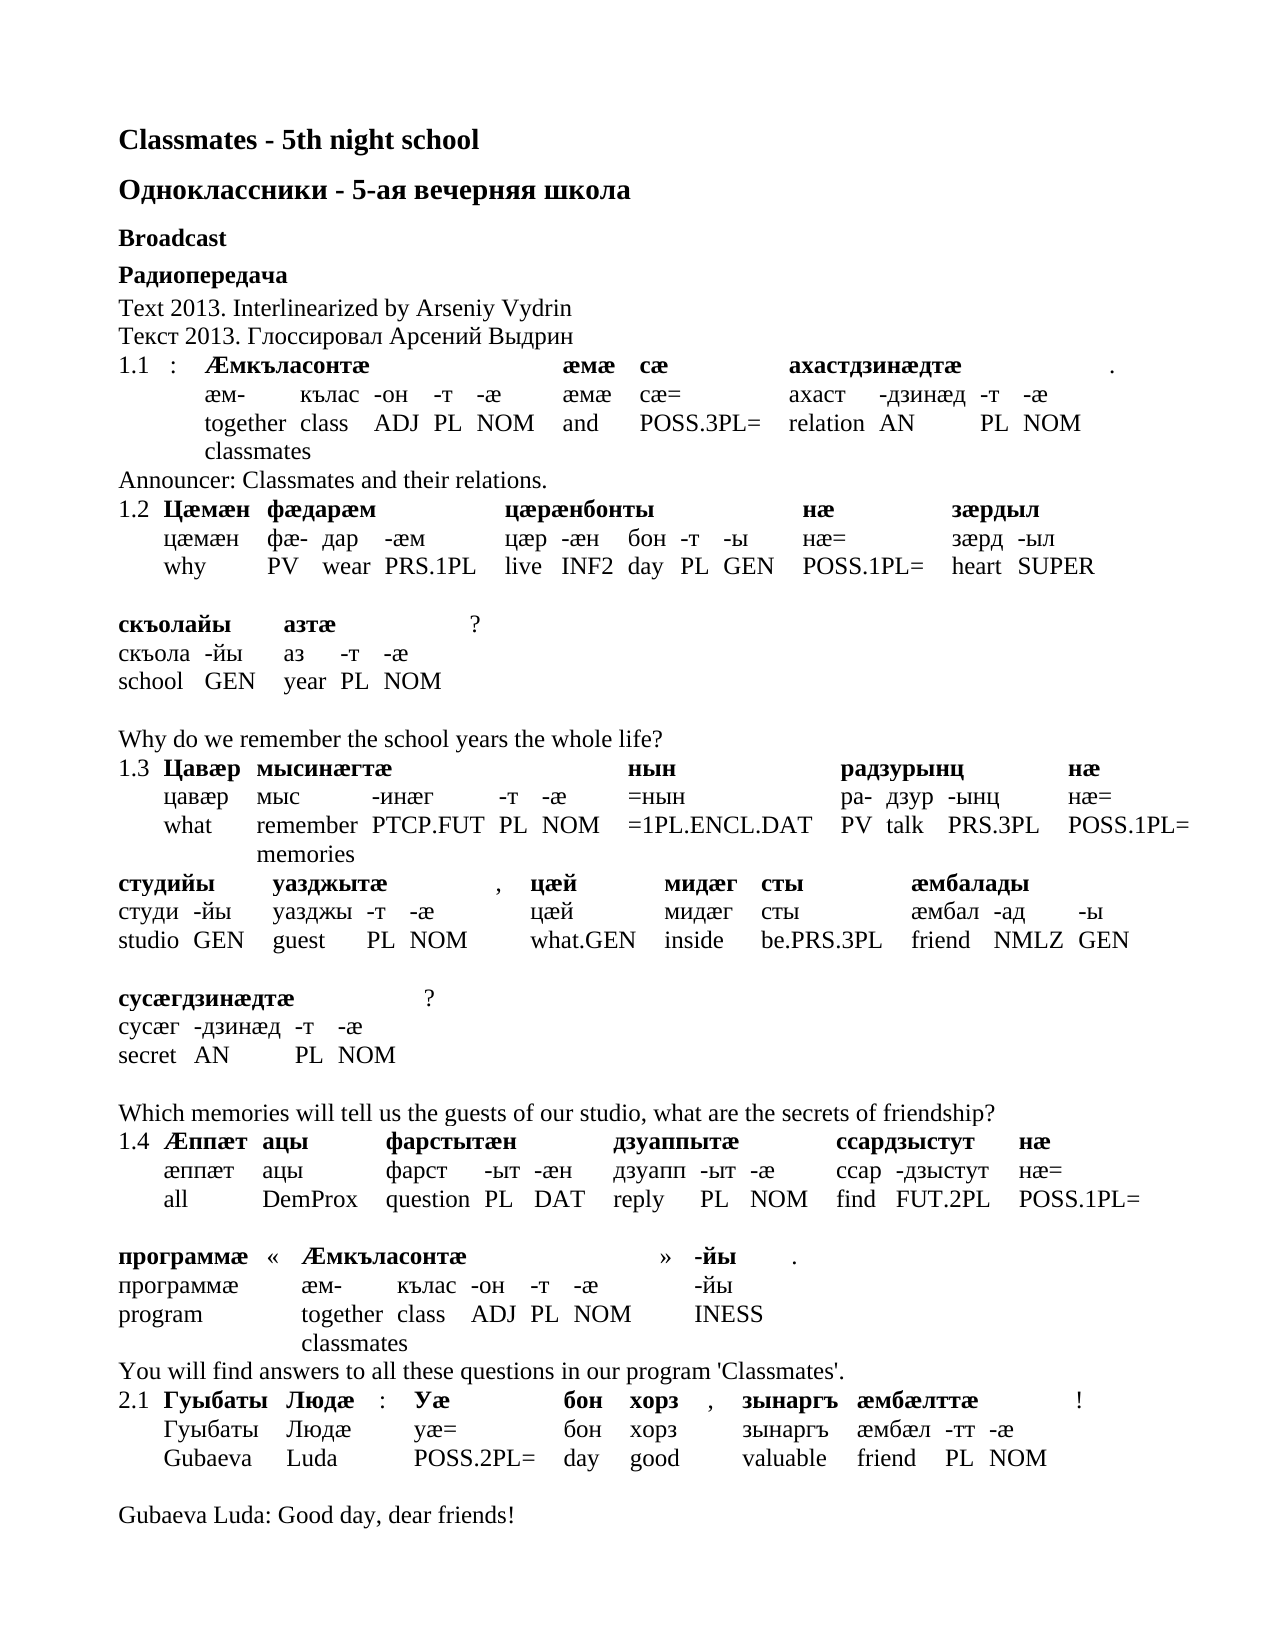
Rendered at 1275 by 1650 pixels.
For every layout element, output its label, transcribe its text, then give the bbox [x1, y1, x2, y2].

text -æ [750, 1155, 808, 1184]
text PV [267, 551, 308, 580]
text PL [366, 925, 396, 954]
text PL [340, 666, 369, 695]
text class [397, 1299, 457, 1328]
text program [118, 1299, 239, 1328]
text what.GEN [530, 925, 637, 954]
text нæ [1018, 1126, 1154, 1155]
text -дзинæд [879, 379, 966, 408]
text classmates [301, 1328, 646, 1356]
text remember [256, 810, 358, 839]
text сусæг [118, 1011, 180, 1040]
text studio [118, 925, 179, 954]
text PL [484, 1184, 520, 1213]
text -ыт [700, 1155, 736, 1184]
text Luda [286, 1443, 351, 1471]
text : [379, 1385, 400, 1414]
text heart [952, 551, 1003, 580]
text ацы [262, 1126, 372, 1155]
text -ы [1078, 896, 1129, 925]
text фарст [386, 1155, 470, 1184]
text -æ [476, 379, 535, 408]
text -т [294, 1011, 324, 1040]
text уазджы [272, 896, 353, 925]
text уазджытæ [272, 868, 482, 896]
text æм- [204, 379, 286, 408]
text Text 2013. Interlinearized by Arseniy Vydrin [118, 293, 1249, 321]
text NOM [573, 1299, 632, 1328]
text зæрд [952, 523, 1003, 551]
text -т [340, 638, 369, 666]
text -он [471, 1270, 516, 1299]
text PV [840, 810, 872, 839]
text POSS.3PL= [639, 408, 761, 436]
text -ыл [1017, 523, 1095, 551]
text NOM [476, 408, 535, 436]
text PL [530, 1299, 559, 1328]
text сæ= [639, 379, 761, 408]
text NOM [338, 1040, 396, 1069]
text day [563, 1443, 602, 1471]
text NOM [383, 666, 442, 695]
title Одноклассники - 5-ая вечерняя школа [118, 172, 1249, 206]
text нæ= [1018, 1155, 1140, 1184]
text POSS.2PL= [414, 1443, 536, 1471]
text ахаст [789, 379, 865, 408]
text NOM [409, 925, 468, 954]
text -æ [1023, 379, 1081, 408]
text NOM [1023, 408, 1081, 436]
text скъолайы [118, 609, 269, 638]
text -ад [993, 896, 1064, 925]
text GEN [1078, 925, 1129, 954]
text цавæр [163, 781, 229, 810]
text -т [366, 896, 396, 925]
text school [118, 666, 191, 695]
text You will find answers to all these questions in our program 'Classmates'. [118, 1356, 1249, 1385]
text Announcer: Classmates and their relations. [118, 465, 1249, 494]
text -т [680, 523, 709, 551]
text -ыт [484, 1155, 520, 1184]
text ссар [836, 1155, 882, 1184]
text NOM [750, 1184, 808, 1213]
text SUPER [1017, 551, 1095, 580]
text уæ= [414, 1414, 536, 1443]
text -инæг [372, 781, 485, 810]
text бон [563, 1385, 616, 1414]
text reply [613, 1184, 686, 1213]
text ADJ [471, 1299, 516, 1328]
text æмбал [911, 896, 979, 925]
text -дзинæд [194, 1011, 281, 1040]
text AN [194, 1040, 281, 1069]
text find [836, 1184, 882, 1213]
text æмбæлттæ [857, 1385, 1061, 1414]
text программæ [118, 1241, 253, 1270]
text нæ= [802, 523, 924, 551]
text AN [879, 408, 966, 436]
text Цавæр [163, 753, 243, 781]
text -йы [204, 638, 256, 666]
text Gubaeva [163, 1443, 259, 1471]
text нæ= [1068, 781, 1190, 810]
text talk [886, 810, 934, 839]
text скъола [118, 638, 191, 666]
text day [628, 551, 666, 580]
text Людæ [286, 1414, 351, 1443]
text -æ [542, 781, 600, 810]
text Гуыбаты [163, 1385, 272, 1414]
text -æн [561, 523, 614, 551]
text friend [857, 1443, 931, 1471]
text Broadcast [118, 223, 1249, 251]
text DAT [534, 1184, 585, 1213]
text мыс [256, 781, 358, 810]
text -æ [409, 896, 468, 925]
text 1.2 [118, 494, 149, 523]
text memories [256, 839, 614, 868]
text friend [911, 925, 979, 954]
text сты [761, 896, 883, 925]
text ! [1075, 1385, 1096, 1414]
text PL [680, 551, 709, 580]
text цæр [504, 523, 547, 551]
text 1.1 [118, 350, 149, 379]
text » [659, 1241, 680, 1270]
text æмбæл [857, 1414, 931, 1443]
text live [504, 551, 547, 580]
text -æ [573, 1270, 632, 1299]
text нын [628, 753, 827, 781]
text and [562, 408, 612, 436]
text valuable [742, 1443, 829, 1471]
text мидæг [664, 868, 747, 896]
text NMLZ [993, 925, 1064, 954]
text FUT.2PL [896, 1184, 991, 1213]
text -æ [383, 638, 442, 666]
text secret [118, 1040, 180, 1069]
text Людæ [286, 1385, 365, 1414]
text -æ [338, 1011, 396, 1040]
text студийы [118, 868, 258, 896]
text фæдарæм [267, 494, 491, 523]
text аз [283, 638, 326, 666]
text æппæт [163, 1155, 234, 1184]
text мысинæгтæ [256, 753, 614, 781]
text дзуапп [613, 1155, 686, 1184]
text , [495, 868, 516, 896]
text Гуыбаты [163, 1414, 259, 1443]
text ? [469, 609, 490, 638]
text ссардзыстут [836, 1126, 1005, 1155]
text 2.1 [118, 1385, 149, 1414]
text Æмкъласонтæ [204, 350, 549, 379]
text -ынц [948, 781, 1040, 810]
text -æн [534, 1155, 585, 1184]
text -йы [694, 1270, 764, 1299]
text -т [530, 1270, 559, 1299]
text together [301, 1299, 383, 1328]
text цæй [530, 896, 637, 925]
text all [163, 1184, 234, 1213]
text ацы [262, 1155, 358, 1184]
text -т [499, 781, 528, 810]
text inside [664, 925, 733, 954]
text wear [322, 551, 371, 580]
text сæ [639, 350, 775, 379]
text ? [424, 983, 445, 1011]
text =нын [628, 781, 813, 810]
text Why do we remember the school years the whole life? [118, 724, 1249, 753]
text GEN [204, 666, 256, 695]
text азтæ [283, 609, 456, 638]
text Радиопередача [118, 260, 1249, 288]
text -йы [193, 896, 244, 925]
text Æппæт [163, 1126, 248, 1155]
text NOM [989, 1443, 1047, 1471]
text æмæ [562, 379, 612, 408]
text бон [563, 1414, 602, 1443]
text class [300, 408, 360, 436]
text кълас [397, 1270, 457, 1299]
text 1.3 [118, 753, 149, 781]
text POSS.1PL= [802, 551, 924, 580]
text радзурынц [840, 753, 1054, 781]
text æмбалады [911, 868, 1143, 896]
text good [629, 1443, 680, 1471]
text PRS.1PL [384, 551, 477, 580]
text PL [433, 408, 463, 436]
text PTCP.FUT [372, 810, 485, 839]
text æм- [301, 1270, 383, 1299]
text цæмæн [163, 523, 239, 551]
text Gubaeva Luda: Good day, dear friends! [118, 1500, 1249, 1529]
text , [707, 1385, 728, 1414]
text программæ [118, 1270, 239, 1299]
text « [266, 1241, 287, 1270]
text PL [980, 408, 1009, 436]
text PRS.3PL [948, 810, 1040, 839]
text нæ [802, 494, 938, 523]
text classmates [204, 436, 549, 465]
text -йы [694, 1241, 777, 1270]
text 1.4 [118, 1126, 149, 1155]
text . [791, 1241, 812, 1270]
text хорз [629, 1414, 680, 1443]
text -æм [384, 523, 477, 551]
text хорз [629, 1385, 693, 1414]
text relation [789, 408, 865, 436]
text дзур [886, 781, 934, 810]
text : [169, 350, 191, 379]
text guest [272, 925, 353, 954]
title Classmates - 5th night school [118, 122, 1249, 156]
text ра- [840, 781, 872, 810]
text Текст 2013. Глоссировал Арсений Выдрин [118, 321, 1249, 350]
text ADJ [374, 408, 419, 436]
text зынаргъ [742, 1385, 843, 1414]
text why [163, 551, 239, 580]
text year [283, 666, 326, 695]
text POSS.1PL= [1018, 1184, 1140, 1213]
text Which memories will tell us the guests of our studio, what are the secrets of friendship? [118, 1098, 1249, 1126]
text PL [700, 1184, 736, 1213]
text зæрдыл [952, 494, 1109, 523]
text what [163, 810, 229, 839]
text сты [761, 868, 897, 896]
text NOM [542, 810, 600, 839]
text æмæ [562, 350, 626, 379]
text фæ- [267, 523, 308, 551]
text together [204, 408, 286, 436]
text INF2 [561, 551, 614, 580]
text -он [374, 379, 419, 408]
text -дзыстут [896, 1155, 991, 1184]
text дар [322, 523, 371, 551]
text Цæмæн [163, 494, 253, 523]
text цæй [530, 868, 650, 896]
text мидæг [664, 896, 733, 925]
text . [1109, 350, 1130, 379]
text студи [118, 896, 179, 925]
text question [386, 1184, 470, 1213]
text PL [294, 1040, 324, 1069]
text бон [628, 523, 666, 551]
text be.PRS.3PL [761, 925, 883, 954]
text кълас [300, 379, 360, 408]
text нæ [1068, 753, 1203, 781]
text GEN [723, 551, 774, 580]
text Уæ [414, 1385, 549, 1414]
text зынаргъ [742, 1414, 829, 1443]
text DemProx [262, 1184, 358, 1213]
text -т [433, 379, 463, 408]
text -тт [945, 1414, 975, 1443]
text PL [499, 810, 528, 839]
text дзуаппытæ [613, 1126, 822, 1155]
text GEN [193, 925, 244, 954]
text INESS [694, 1299, 764, 1328]
text ахастдзинæдтæ [789, 350, 1095, 379]
text сусæгдзинæдтæ [118, 983, 410, 1011]
text -æ [989, 1414, 1047, 1443]
text Æмкъласонтæ [301, 1241, 646, 1270]
text PL [945, 1443, 975, 1471]
text цæрæнбонты [504, 494, 788, 523]
text =1PL.ENCL.DAT [628, 810, 813, 839]
text фарстытæн [386, 1126, 599, 1155]
text -т [980, 379, 1009, 408]
text POSS.1PL= [1068, 810, 1190, 839]
text -ы [723, 523, 774, 551]
